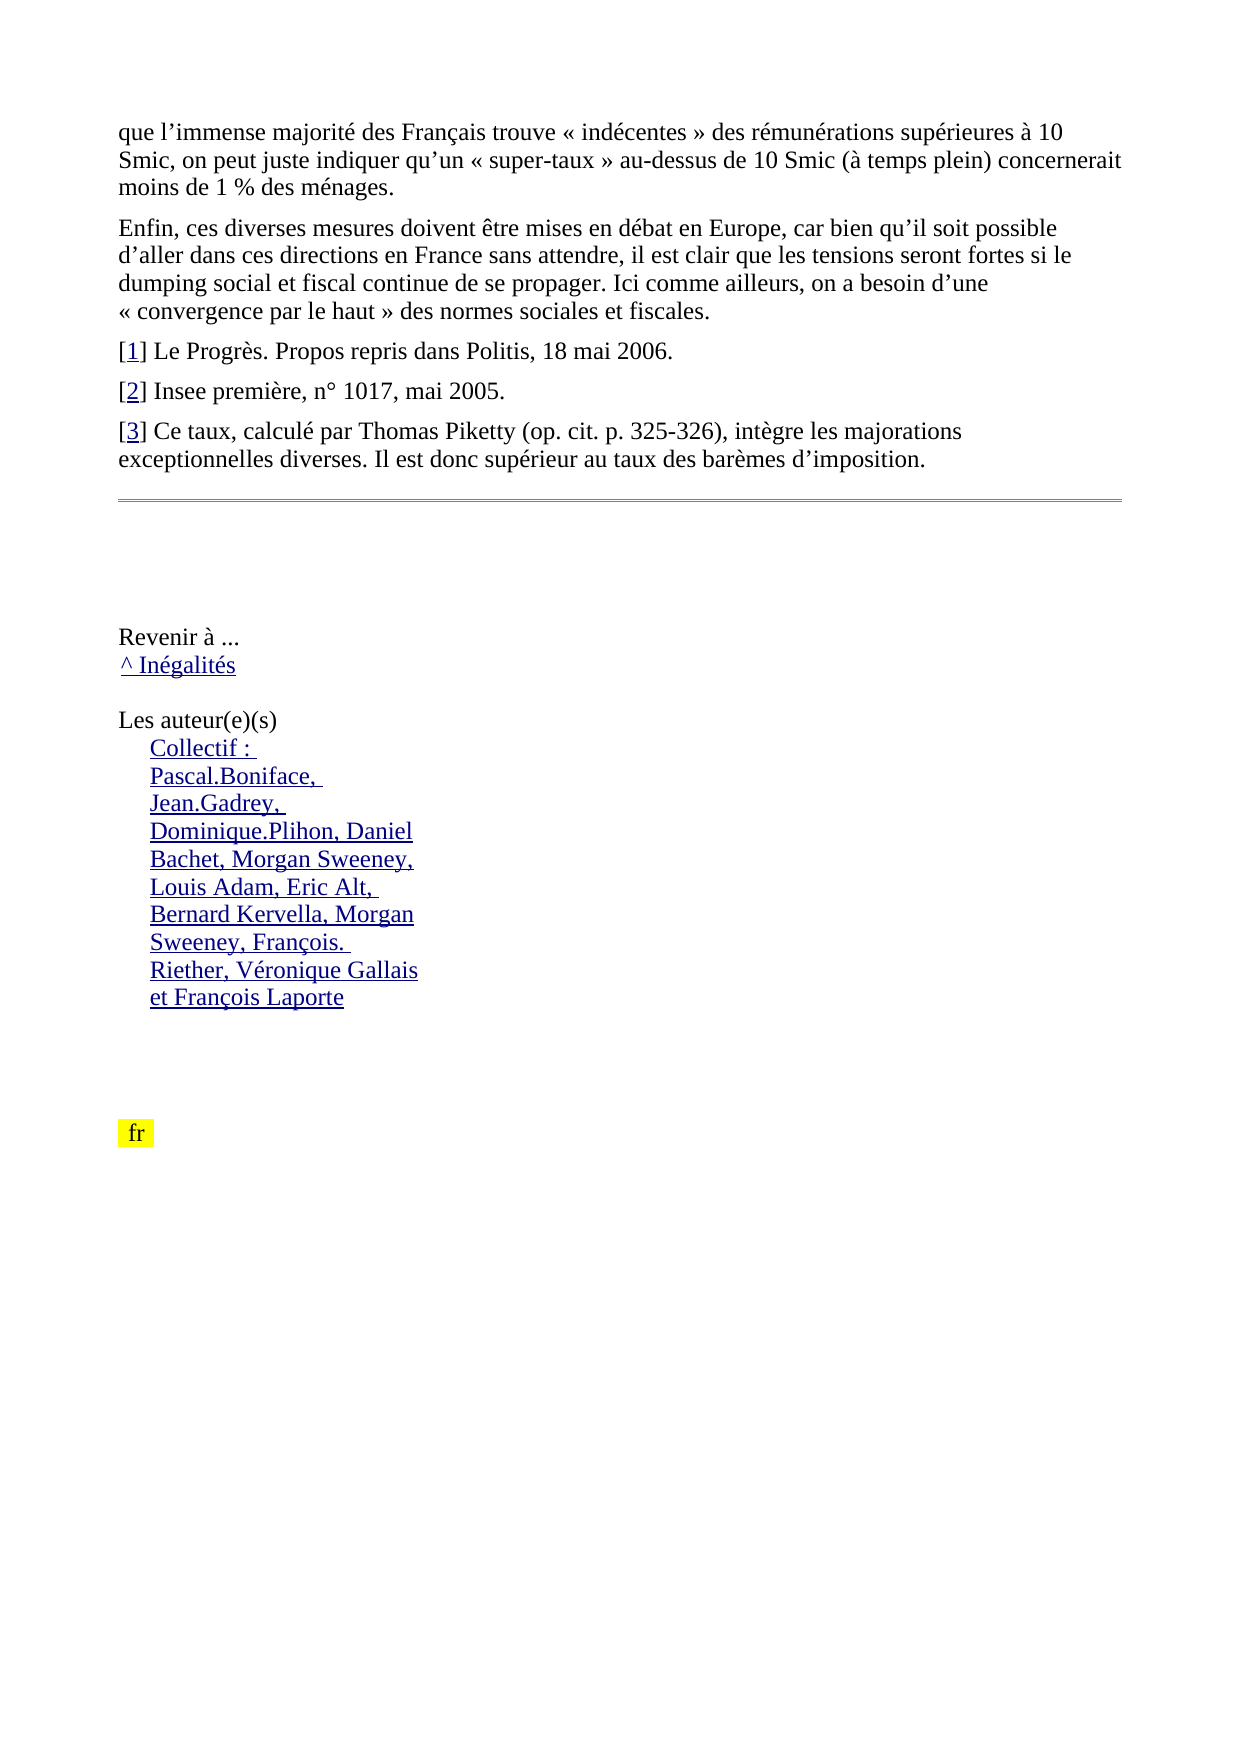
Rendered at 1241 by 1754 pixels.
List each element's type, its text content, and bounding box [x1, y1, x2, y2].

text [1] Le Progrès. Propos repris dans Politis, 18 mai 2006. [118, 337, 1122, 365]
table_cell fr [118, 1119, 154, 1147]
table_cell ^ Inégalités [121, 651, 419, 706]
table_cell Revenir à ... [118, 623, 421, 651]
text [3] Ce taux, calculé par Thomas Piketty (op. cit. p. 325-326), intègre les majorations exceptionnelles diverses. Il est donc supérieur au taux des barèmes d’imposition. [118, 417, 1122, 473]
table_cell [185, 1215, 958, 1265]
table_cell [118, 608, 421, 623]
table_cell [132, 1231, 185, 1265]
text Enfin, ces diverses mesures doivent être mises en débat en Europe, car bien qu’il soit possible d’aller dans ces directions en France sans attendre, il est clair que les tensions seront fortes si le dumping social et fiscal continue de se propager. Ici comme ailleurs, on a besoin d’une « convergence par le haut » des normes sociales et fiscales. [118, 214, 1122, 324]
table_header [118, 1077, 154, 1083]
table_cell [958, 1231, 984, 1265]
table_header [958, 1215, 984, 1231]
table_cell [132, 1178, 984, 1193]
table_cell [118, 1045, 421, 1077]
table_cell Les auteur(e)(s) [118, 706, 421, 734]
table_cell [118, 1178, 132, 1193]
table_cell [958, 1194, 984, 1211]
table_cell [118, 1194, 132, 1211]
table_header [121, 734, 147, 1011]
table_header [132, 1215, 185, 1231]
table_cell [118, 537, 421, 592]
table_cell [185, 1194, 958, 1211]
table_cell [118, 1211, 987, 1215]
text que l’immense majorité des Français trouve « indécentes » des rémunérations supérieures à 10 Smic, on peut juste indiquer qu’un « super-taux » au-dessus de 10 Smic (à temps plein) concernerait moins de 1 % des ménages. [118, 118, 1122, 201]
table_header [118, 1215, 132, 1231]
table_cell [118, 592, 421, 608]
table_cell [132, 1194, 185, 1211]
table_cell [118, 1231, 132, 1265]
text [2] Insee première, n° 1017, mai 2005. [118, 377, 1122, 405]
table_header [118, 1147, 987, 1178]
table_header [118, 531, 421, 537]
table_cell [118, 1083, 154, 1119]
table_header Collectif : Pascal.Boniface, Jean.Gadrey, Dominique.Plihon, Daniel Bachet, Morgan Sweeney, Louis Adam, Eric Alt, Bernard Kervella, Morgan Sweeney, François. Riether, Véronique Gallais et François Laporte [150, 734, 419, 1011]
table_cell [121, 1011, 419, 1041]
table_cell [118, 1041, 421, 1045]
